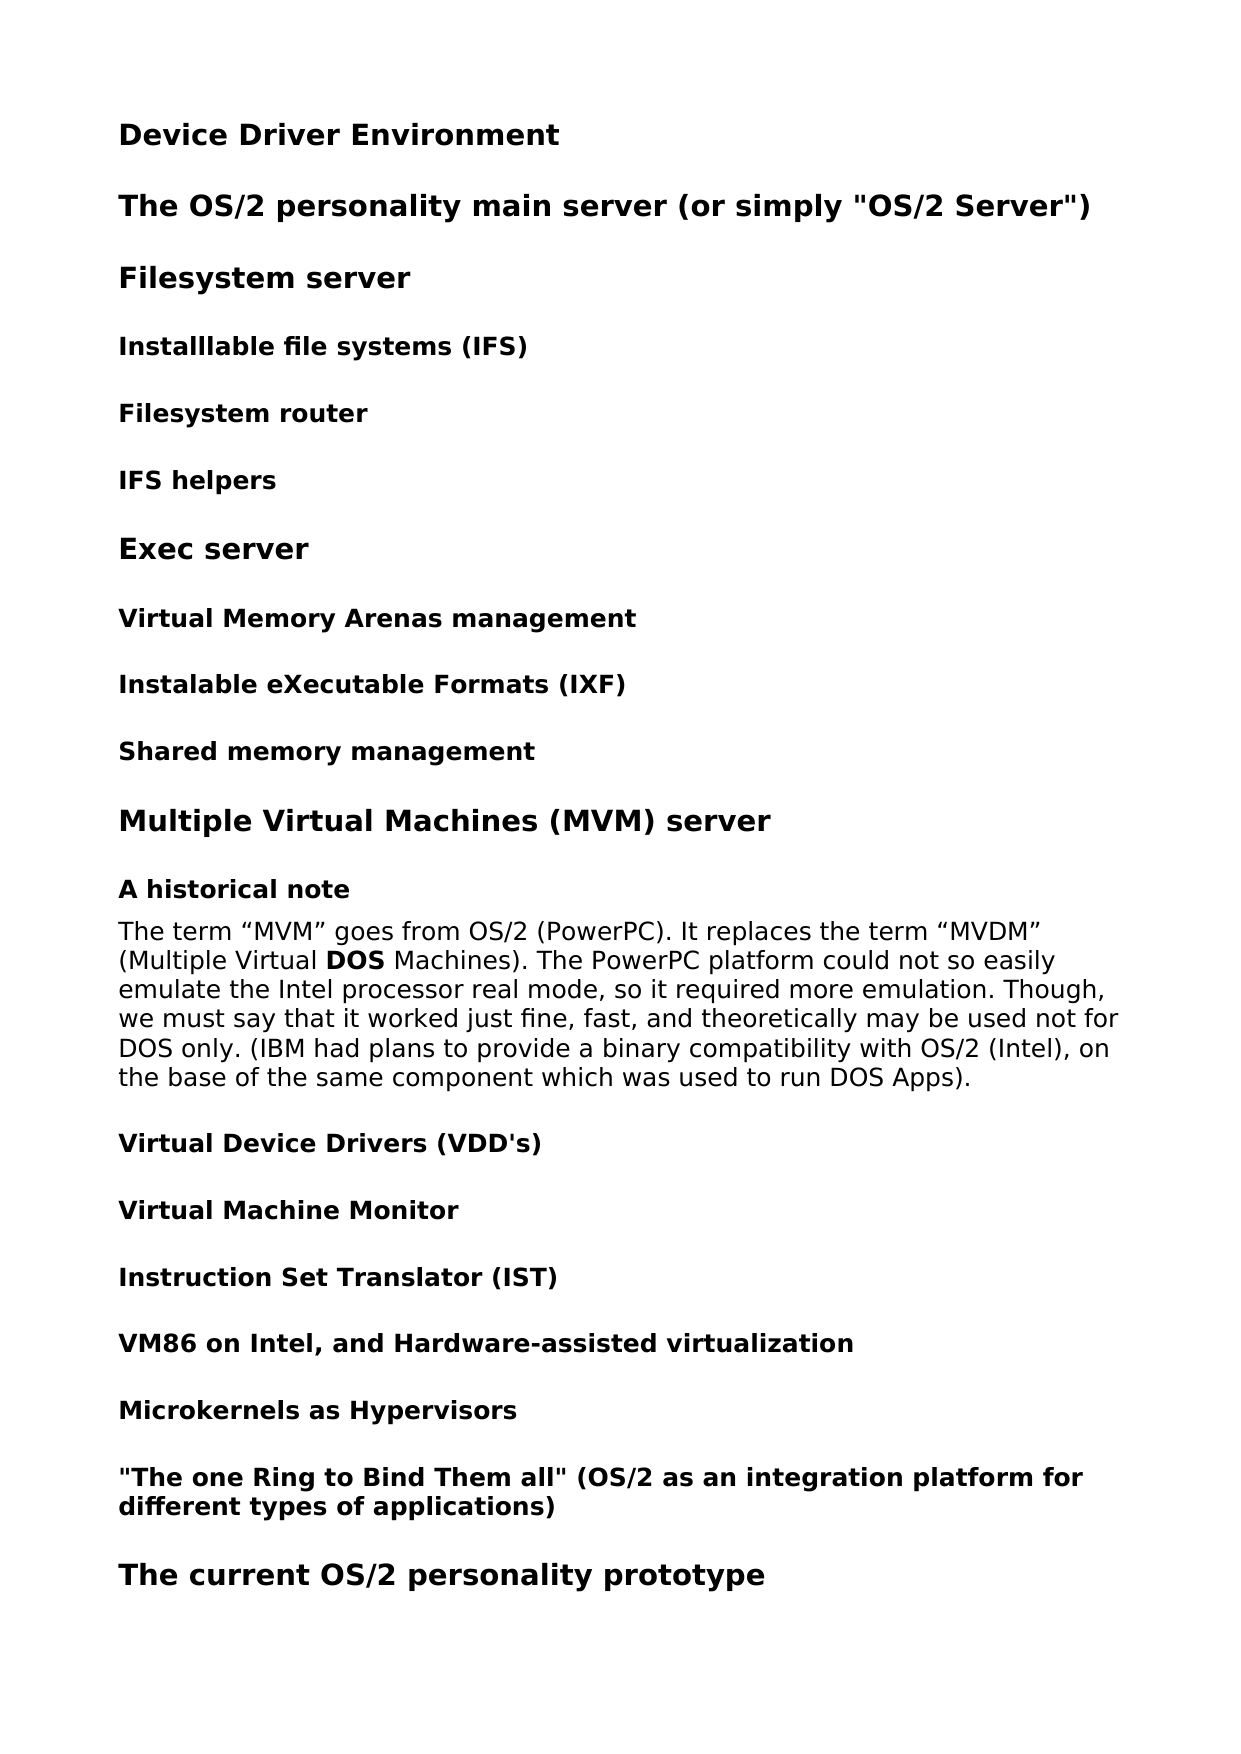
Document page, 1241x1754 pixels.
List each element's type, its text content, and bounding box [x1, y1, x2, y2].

subtitle Filesystem server [118, 261, 1122, 295]
subtitle Filesystem router [118, 399, 1122, 428]
subtitle Virtual Device Drivers (VDD's) [118, 1129, 1122, 1159]
subtitle The current OS/2 personality prototype [118, 1559, 1122, 1593]
subtitle A historical note [118, 875, 1122, 904]
subtitle Multiple Virtual Machines (MVM) server [118, 804, 1122, 838]
subtitle Virtual Memory Arenas management [118, 604, 1122, 633]
subtitle Installlable file systems (IFS) [118, 332, 1122, 362]
subtitle Exec server [118, 532, 1122, 566]
subtitle Instruction Set Translator (IST) [118, 1263, 1122, 1292]
subtitle Shared memory management [118, 737, 1122, 766]
subtitle IFS helpers [118, 466, 1122, 495]
subtitle Device Driver Environment [118, 118, 1122, 152]
subtitle "The one Ring to Bind Them all" (OS/2 as an integration platform for different types of applications) [118, 1463, 1122, 1521]
subtitle VM86 on Intel, and Hardware-assisted virtualization [118, 1329, 1122, 1359]
text The term “MVM” goes from OS/2 (PowerPC). It replaces the term “MVDM” (Multiple Virtual DOS Machines). The PowerPC platform could not so easily emulate the Intel processor real mode, so it required more emulation. Though, we must say that it worked just fine, fast, and theoretically may be used not for DOS only. (IBM had plans to provide a binary compatibility with OS/2 (Intel), on the base of the same component which was used to run DOS Apps). [118, 917, 1122, 1092]
subtitle Instalable eXecutable Formats (IXF) [118, 671, 1122, 700]
subtitle Microkernels as Hypervisors [118, 1396, 1122, 1425]
subtitle The OS/2 personality main server (or simply "OS/2 Server") [118, 189, 1122, 223]
subtitle Virtual Machine Monitor [118, 1196, 1122, 1225]
